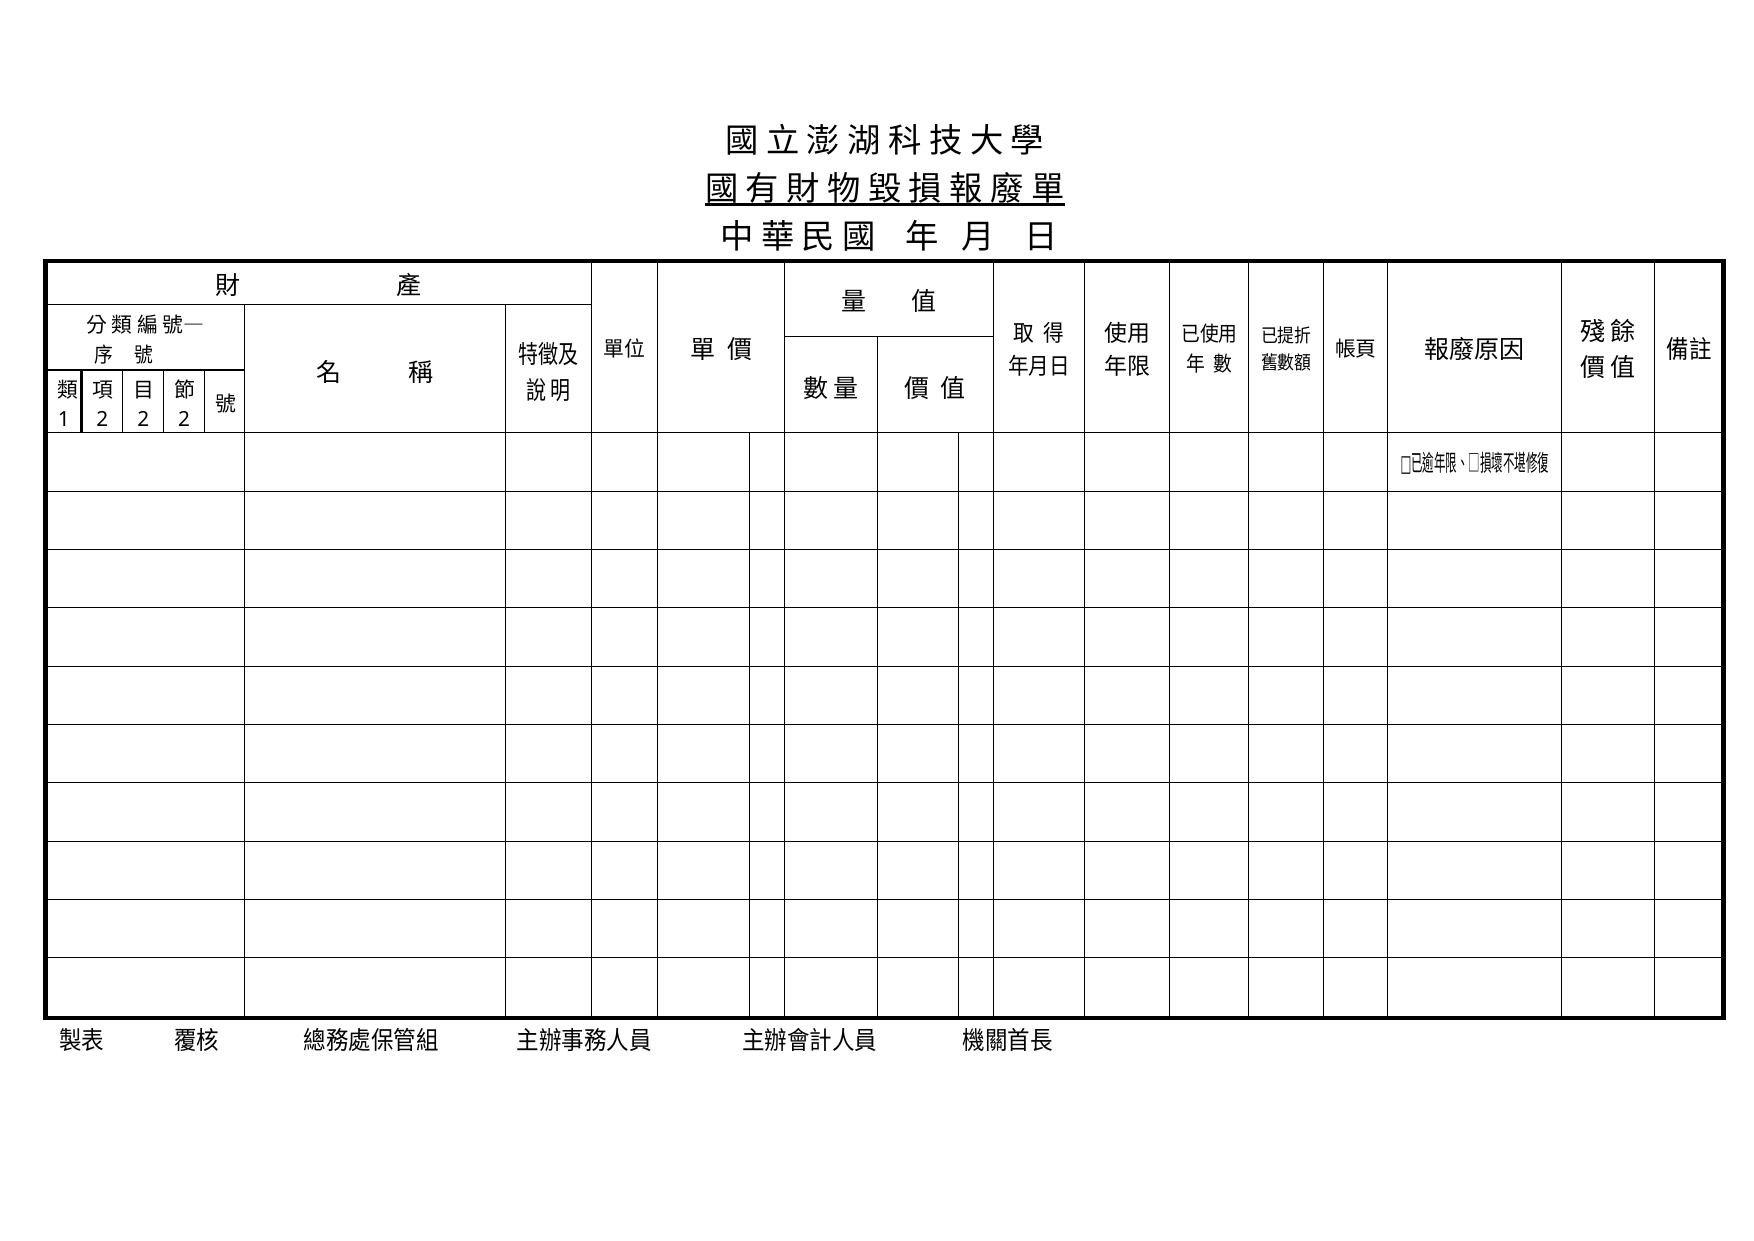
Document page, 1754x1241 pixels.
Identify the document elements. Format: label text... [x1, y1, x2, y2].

table_cell [48, 900, 244, 957]
table_cell [1388, 725, 1561, 782]
table_cell [878, 842, 958, 899]
table_cell 取 得 年月日 [994, 263, 1084, 432]
table_cell [506, 608, 591, 666]
table_cell [750, 842, 784, 899]
table_cell [1249, 958, 1323, 1016]
table_cell [1170, 492, 1248, 549]
table_cell [1655, 550, 1721, 607]
table_cell [1170, 842, 1248, 899]
table_cell [994, 958, 1084, 1016]
table_cell [592, 667, 657, 724]
table_cell [878, 667, 958, 724]
table_cell [959, 725, 993, 782]
table_cell [1085, 842, 1169, 899]
table_cell [1324, 842, 1387, 899]
table_cell [1085, 958, 1169, 1016]
table_cell [1170, 608, 1248, 666]
table_cell [878, 783, 958, 841]
table_cell [1388, 667, 1561, 724]
table_cell [1249, 842, 1323, 899]
table_cell 單 價 [658, 263, 784, 432]
table_cell [506, 433, 591, 491]
table_cell [245, 958, 505, 1016]
table_cell [48, 492, 244, 549]
table_cell [592, 725, 657, 782]
table_cell 帳頁 [1324, 263, 1387, 432]
table_cell [878, 433, 958, 491]
table_cell [959, 900, 993, 957]
table_cell [1562, 783, 1654, 841]
table_cell 已提折舊數額 [1249, 263, 1323, 432]
table_cell [592, 900, 657, 957]
table_cell [1388, 783, 1561, 841]
table_cell [785, 783, 877, 841]
table_cell [592, 783, 657, 841]
table_cell [506, 958, 591, 1016]
table_cell [48, 783, 244, 841]
table_cell [1249, 900, 1323, 957]
table_cell [1324, 783, 1387, 841]
table_cell [245, 900, 505, 957]
table_cell [658, 550, 749, 607]
table_cell [994, 900, 1084, 957]
table_cell [658, 842, 749, 899]
table_cell [48, 667, 244, 724]
table_cell [1388, 492, 1561, 549]
table_cell [750, 667, 784, 724]
table_cell [994, 783, 1084, 841]
table_cell [1170, 433, 1248, 491]
table_cell [1655, 492, 1721, 549]
table_cell [785, 725, 877, 782]
table_cell [1655, 725, 1721, 782]
table_cell [1170, 667, 1248, 724]
table_cell [592, 433, 657, 491]
table_cell [1388, 958, 1561, 1016]
table_cell [1324, 433, 1387, 491]
table_cell [506, 842, 591, 899]
table_cell [750, 608, 784, 666]
table_cell [994, 667, 1084, 724]
table_cell [506, 725, 591, 782]
table_cell [785, 667, 877, 724]
table_cell [1249, 608, 1323, 666]
table_cell [245, 433, 505, 491]
table_cell [658, 492, 749, 549]
table_cell [785, 433, 877, 491]
table_cell 報廢原因 [1388, 263, 1561, 432]
table_cell [959, 608, 993, 666]
text 製表 覆核 總務處保管組 主辦事務人員 主辦會計人員 機關首長 [59, 1020, 1695, 1058]
table_cell 價 值 [878, 337, 993, 432]
table_cell [878, 492, 958, 549]
table_cell [48, 550, 244, 607]
table_cell [1562, 608, 1654, 666]
table_cell 財 產 [48, 263, 591, 304]
table_cell 號 [205, 371, 244, 432]
table_cell [1562, 842, 1654, 899]
table_cell [1562, 900, 1654, 957]
table_cell [1085, 667, 1169, 724]
table_cell 量 值 [785, 263, 993, 336]
table_cell [1324, 667, 1387, 724]
table_cell [750, 783, 784, 841]
table_cell 備註 [1655, 263, 1721, 432]
table_cell [658, 725, 749, 782]
table_cell [750, 958, 784, 1016]
table_header 國 立 澎 湖 科 技 大 學 國 有 財 物 毀 損 報 廢 單 中 華 民 國 年 月 日 [46, 114, 1724, 258]
table_cell [1249, 667, 1323, 724]
table_cell [245, 492, 505, 549]
table_cell [1170, 725, 1248, 782]
table_cell [994, 608, 1084, 666]
table_cell [506, 900, 591, 957]
table_cell 單位 [592, 263, 657, 432]
table_cell [592, 958, 657, 1016]
table_cell [1655, 842, 1721, 899]
table_cell [959, 550, 993, 607]
table_cell [959, 492, 993, 549]
table_cell [592, 492, 657, 549]
table_cell [658, 783, 749, 841]
table_cell [48, 842, 244, 899]
table_cell [506, 550, 591, 607]
table_cell [750, 492, 784, 549]
table_cell [1324, 550, 1387, 607]
table_cell [785, 608, 877, 666]
table_cell [785, 550, 877, 607]
table_cell [245, 608, 505, 666]
table_cell [878, 900, 958, 957]
table_cell [245, 725, 505, 782]
table_cell [245, 842, 505, 899]
table_cell [1388, 608, 1561, 666]
table_cell 分 類 編 號— 序 號 [48, 305, 244, 369]
table_cell 使用年限 [1085, 263, 1169, 432]
table_cell 數 量 [785, 337, 877, 432]
table_cell [1249, 725, 1323, 782]
table_cell [1562, 433, 1654, 491]
table_cell [1388, 900, 1561, 957]
table_cell [959, 958, 993, 1016]
table_cell [1085, 492, 1169, 549]
table_cell [959, 842, 993, 899]
table_cell [994, 842, 1084, 899]
table_cell [1085, 783, 1169, 841]
table_cell [658, 667, 749, 724]
table_cell [245, 783, 505, 841]
table_cell [48, 433, 244, 491]
table_cell [506, 783, 591, 841]
table_cell [1655, 433, 1721, 491]
table_cell [1388, 550, 1561, 607]
table_cell [48, 958, 244, 1016]
table_cell [506, 667, 591, 724]
table_cell [878, 550, 958, 607]
table_cell [878, 958, 958, 1016]
table_cell [658, 958, 749, 1016]
table_cell 類1 [48, 371, 80, 432]
table_cell [506, 492, 591, 549]
table_cell [994, 725, 1084, 782]
table_cell [1170, 958, 1248, 1016]
table_cell [959, 783, 993, 841]
table_cell [1249, 492, 1323, 549]
table_cell [750, 725, 784, 782]
table_cell [994, 433, 1084, 491]
table_cell [1324, 725, 1387, 782]
table_cell [1562, 550, 1654, 607]
table_cell [1085, 608, 1169, 666]
table_cell [1655, 900, 1721, 957]
table_cell 項2 [83, 371, 122, 432]
table_cell [1324, 900, 1387, 957]
table_cell [48, 725, 244, 782]
table_cell [959, 433, 993, 491]
table_cell [1655, 958, 1721, 1016]
table_cell [658, 608, 749, 666]
table_cell [878, 608, 958, 666]
table_cell 節2 [164, 371, 204, 432]
table_cell [245, 550, 505, 607]
table_cell [1249, 433, 1323, 491]
table_cell [1249, 550, 1323, 607]
table_cell [1170, 900, 1248, 957]
table_cell [48, 608, 244, 666]
table_cell [878, 725, 958, 782]
table_cell [658, 900, 749, 957]
table_cell [1655, 608, 1721, 666]
table_cell [1170, 550, 1248, 607]
table_cell [1655, 783, 1721, 841]
table_cell [994, 492, 1084, 549]
table_cell [658, 433, 749, 491]
table_cell [785, 492, 877, 549]
table_cell 殘 餘 價 值 [1562, 263, 1654, 432]
table_cell □已逾年限、□損壞不堪修復 [1388, 433, 1561, 491]
table_cell [785, 958, 877, 1016]
table_cell [592, 842, 657, 899]
table_cell [1324, 492, 1387, 549]
table_cell [1249, 783, 1323, 841]
table_cell [245, 667, 505, 724]
table_cell [1562, 725, 1654, 782]
table_cell 特徵及說 明 [506, 305, 591, 432]
table_cell [1562, 667, 1654, 724]
table_cell [1324, 958, 1387, 1016]
table_cell [1562, 492, 1654, 549]
table_cell [785, 842, 877, 899]
table_cell [1085, 725, 1169, 782]
table_cell [1562, 958, 1654, 1016]
table_cell [959, 667, 993, 724]
table_cell [1085, 900, 1169, 957]
table_cell [592, 550, 657, 607]
table_cell [750, 433, 784, 491]
table_cell [1170, 783, 1248, 841]
table_cell [994, 550, 1084, 607]
table_cell [1655, 667, 1721, 724]
table_cell [592, 608, 657, 666]
table_cell 已使用年 數 [1170, 263, 1248, 432]
table_cell [1085, 433, 1169, 491]
table_cell [785, 900, 877, 957]
table_cell 目2 [123, 371, 163, 432]
table_cell [750, 900, 784, 957]
table_cell [1085, 550, 1169, 607]
table_cell [750, 550, 784, 607]
table_cell 名 稱 [245, 305, 505, 432]
table_cell [1324, 608, 1387, 666]
table_cell [1388, 842, 1561, 899]
